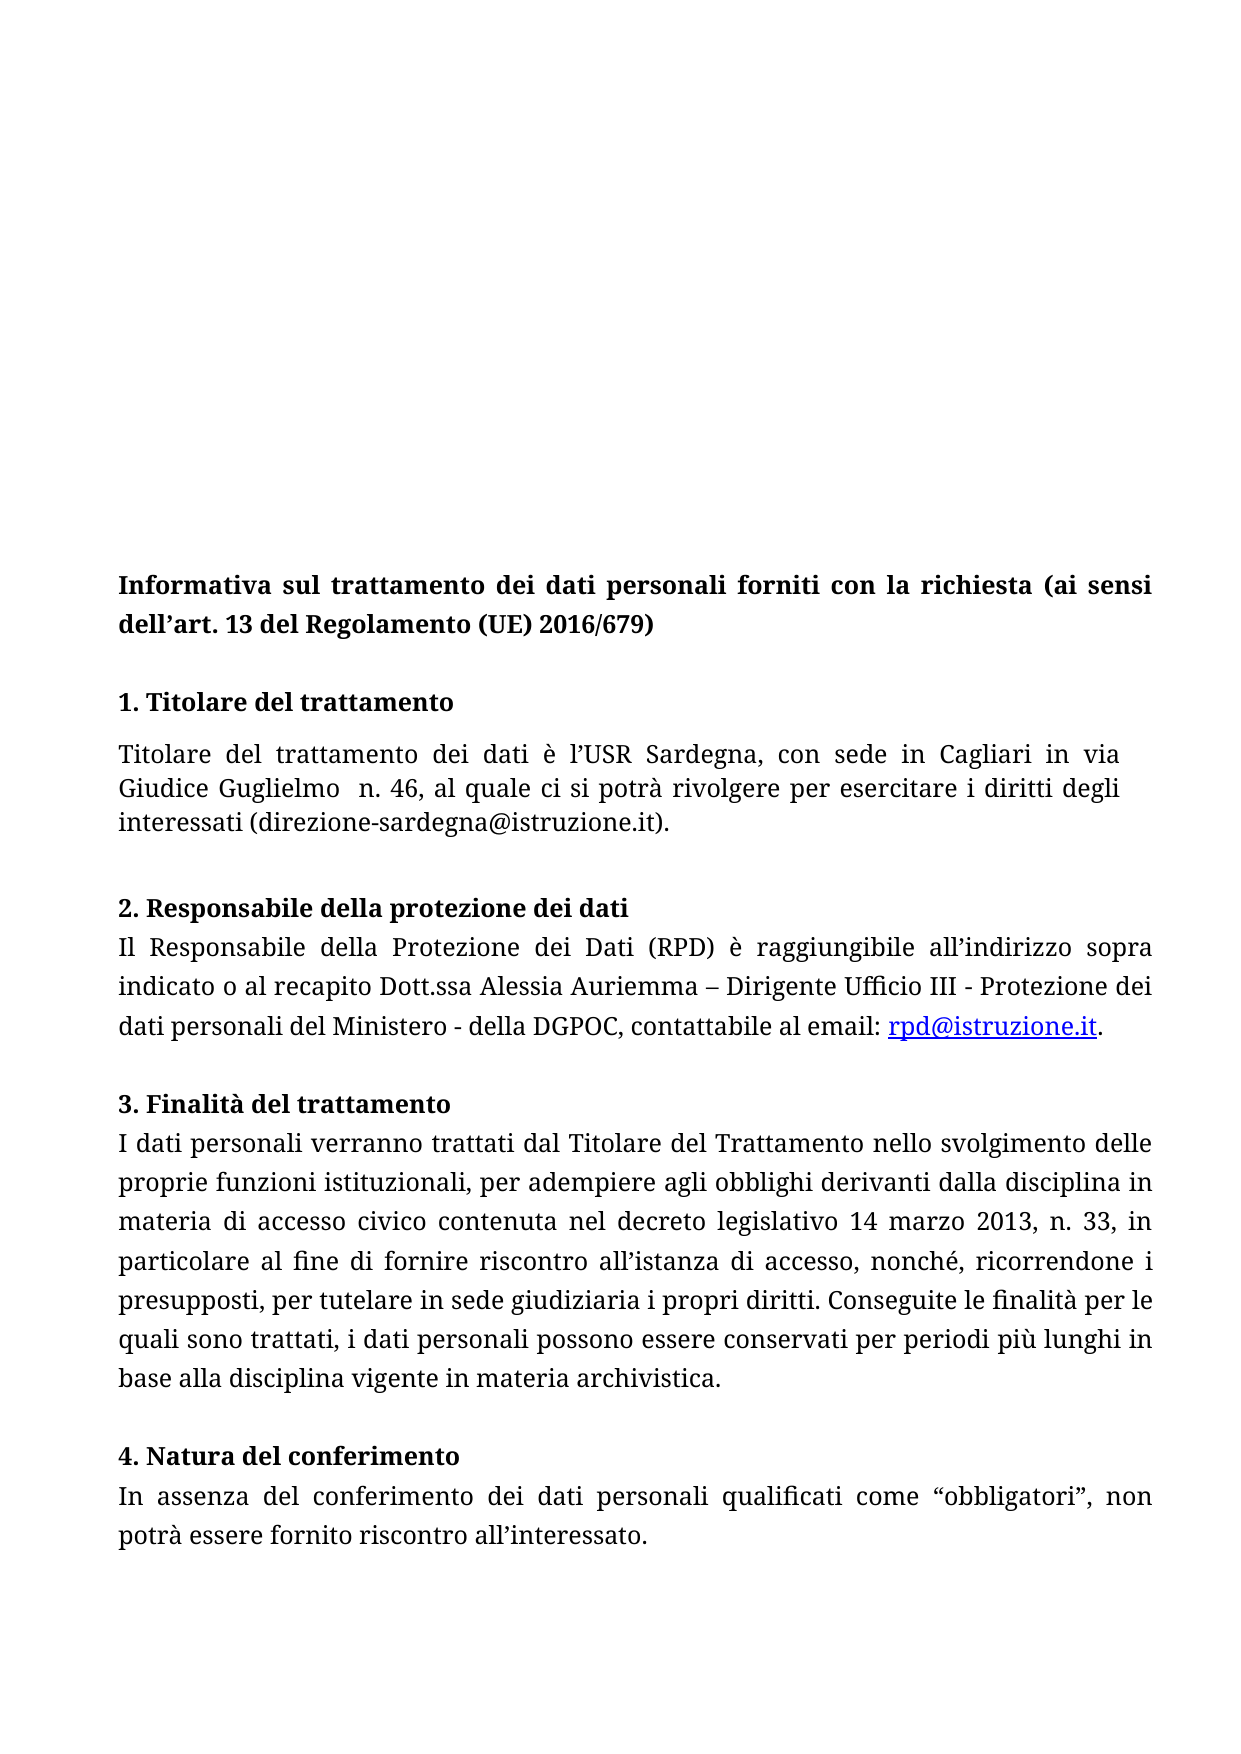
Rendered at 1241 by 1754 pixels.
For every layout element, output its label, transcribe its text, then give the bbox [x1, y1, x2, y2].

text In assenza del conferimento dei dati personali qualificati come “obbligatori”, non potrà essere fornito riscontro all’interessato. [118, 1478, 1154, 1551]
text Titolare del trattamento dei dati è l’USR Sardegna, con sede in Cagliari in via Giudice Guglielmo n. 46, al quale ci si potrà rivolgere per esercitare i diritti degli interessati (direzione-sardegna@istruzione.it). [118, 737, 1122, 839]
text Informativa sul trattamento dei dati personali forniti con la richiesta (ai sensi dell’art. 13 del Regolamento (UE) 2016/679) [118, 568, 1154, 641]
text I dati personali verranno trattati dal Titolare del Trattamento nello svolgimento delle proprie funzioni istituzionali, per adempiere agli obblighi derivanti dalla disciplina in materia di accesso civico contenuta nel decreto legislativo 14 marzo 2013, n. 33, in particolare al fine di fornire riscontro all’istanza di accesso, nonché, ricorrendone i presupposti, per tutelare in sede giudiziaria i propri diritti. Conseguite le finalità per le quali sono trattati, i dati personali possono essere conservati per periodi più lunghi in base alla disciplina vigente in materia archivistica. [118, 1126, 1154, 1395]
text Il Responsabile della Protezione dei Dati (RPD) è raggiungibile all’indirizzo sopra indicato o al recapito Dott.ssa Alessia Auriemma – Dirigente Ufficio III - Protezione dei dati personali del Ministero - della DGPOC, contattabile al email: rpd@istruzione.it. [118, 930, 1154, 1042]
text 4. Natura del conferimento [118, 1439, 1154, 1473]
text 1. Titolare del trattamento [118, 685, 1154, 719]
text 2. Responsabile della protezione dei dati [118, 891, 1154, 925]
text 3. Finalità del trattamento [118, 1086, 1154, 1121]
